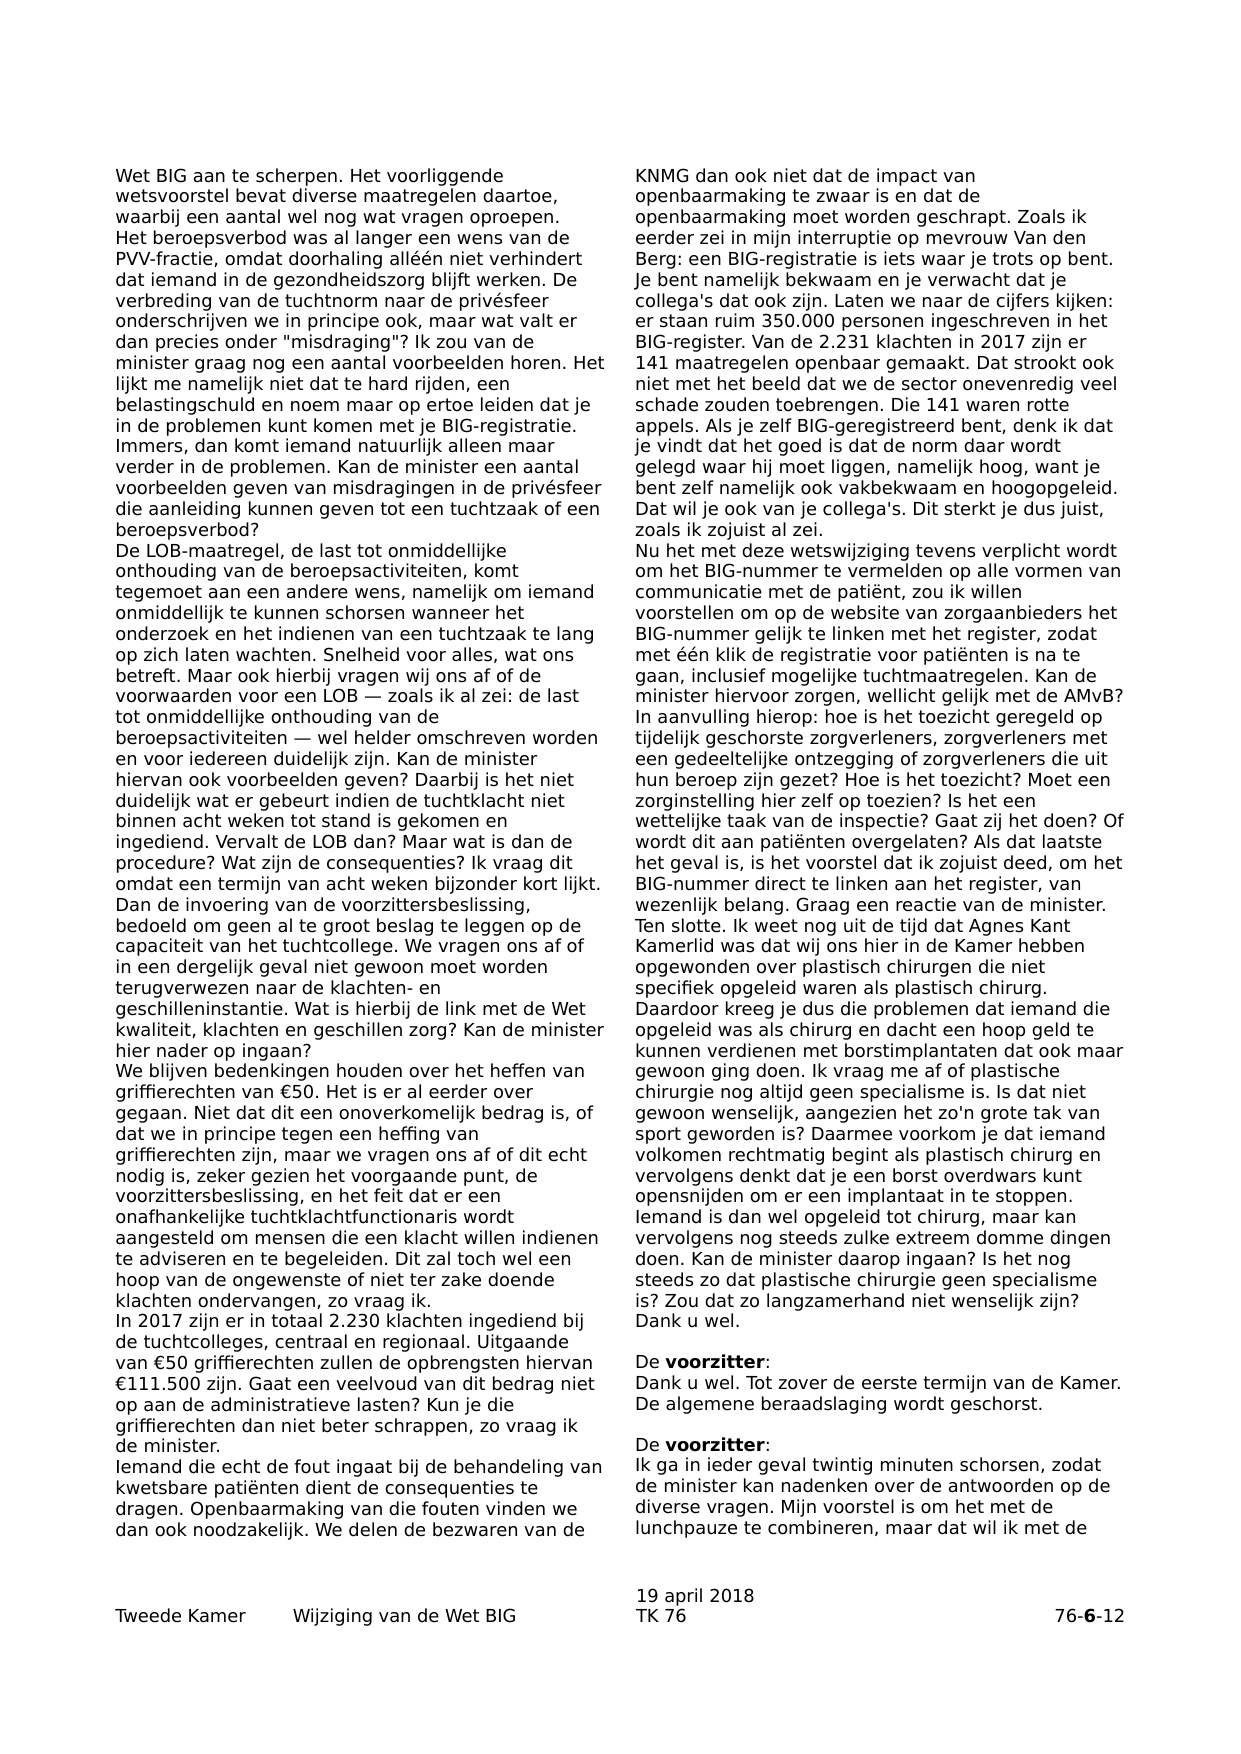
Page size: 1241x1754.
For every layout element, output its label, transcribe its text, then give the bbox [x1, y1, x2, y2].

text We blijven bedenkingen houden over het heffen van griffierechten van €50. Het is er al eerder over gegaan. Niet dat dit een onoverkomelijk bedrag is, of dat we in principe tegen een heffing van griffierechten zijn, maar we vragen ons af of dit echt nodig is, zeker gezien het voorgaande punt, de voorzittersbeslissing, en het feit dat er een onafhankelijke tuchtklachtfunctionaris wordt aangesteld om mensen die een klacht willen indienen te adviseren en te begeleiden. Dit zal toch wel een hoop van de ongewenste of niet ter zake doende klachten ondervangen, zo vraag ik. [115, 1061, 605, 1311]
text Wet BIG aan te scherpen. Het voorliggende wetsvoorstel bevat diverse maatregelen daartoe, waarbij een aantal wel nog wat vragen oproepen. [115, 165, 605, 228]
text De voorzitter: [635, 1352, 1125, 1373]
text In aanvulling hierop: hoe is het toezicht geregeld op tijdelijk geschorste zorgverleners, zorgverleners met een gedeeltelijke ontzegging of zorgverleners die uit hun beroep zijn gezet? Hoe is het toezicht? Moet een zorginstelling hier zelf op toezien? Is het een wettelijke taak van de inspectie? Gaat zij het doen? Of wordt dit aan patiënten overgelaten? Als dat laatste het geval is, is het voorstel dat ik zojuist deed, om het BIG-nummer direct te linken aan het register, van wezenlijk belang. Graag een reactie van de minister. [635, 707, 1125, 915]
text Dan de invoering van de voorzittersbeslissing, bedoeld om geen al te groot beslag te leggen op de capaciteit van het tuchtcollege. We vragen ons af of in een dergelijk geval niet gewoon moet worden terugverwezen naar de klachten- en geschilleninstantie. Wat is hierbij de link met de Wet kwaliteit, klachten en geschillen zorg? Kan de minister hier nader op ingaan? [115, 894, 605, 1061]
text Het beroepsverbod was al langer een wens van de PVV-fractie, omdat doorhaling alléén niet verhindert dat iemand in de gezondheidszorg blijft werken. De verbreding van de tuchtnorm naar de privésfeer onderschrijven we in principe ook, maar wat valt er dan precies onder "misdraging"? Ik zou van de minister graag nog een aantal voorbeelden horen. Het lijkt me namelijk niet dat te hard rijden, een belastingschuld en noem maar op ertoe leiden dat je in de problemen kunt komen met je BIG-registratie. Immers, dan komt iemand natuurlijk alleen maar verder in de problemen. Kan de minister een aantal voorbeelden geven van misdragingen in de privésfeer die aanleiding kunnen geven tot een tuchtzaak of een beroepsverbod? [115, 228, 605, 540]
text De algemene beraadslaging wordt geschorst. [635, 1393, 1125, 1414]
text Nu het met deze wetswijziging tevens verplicht wordt om het BIG-nummer te vermelden op alle vormen van communicatie met de patiënt, zou ik willen voorstellen om op de website van zorgaanbieders het BIG-nummer gelijk te linken met het register, zodat met één klik de registratie voor patiënten is na te gaan, inclusief mogelijke tuchtmaatregelen. Kan de minister hiervoor zorgen, wellicht gelijk met de AMvB? [635, 540, 1125, 707]
text Iemand die echt de fout ingaat bij de behandeling van kwetsbare patiënten dient de consequenties te dragen. Openbaarmaking van die fouten vinden we dan ook noodzakelijk. We delen de bezwaren van de [115, 1457, 605, 1540]
text KNMG dan ook niet dat de impact van openbaarmaking te zwaar is en dat de openbaarmaking moet worden geschrapt. Zoals ik eerder zei in mijn interruptie op mevrouw Van den Berg: een BIG-registratie is iets waar je trots op bent. Je bent namelijk bekwaam en je verwacht dat je collega's dat ook zijn. Laten we naar de cijfers kijken: er staan ruim 350.000 personen ingeschreven in het BIG-register. Van de 2.231 klachten in 2017 zijn er 141 maatregelen openbaar gemaakt. Dat strookt ook niet met het beeld dat we de sector onevenredig veel schade zouden toebrengen. Die 141 waren rotte appels. Als je zelf BIG-geregistreerd bent, denk ik dat je vindt dat het goed is dat de norm daar wordt gelegd waar hij moet liggen, namelijk hoog, want je bent zelf namelijk ook vakbekwaam en hoogopgeleid. Dat wil je ook van je collega's. Dit sterkt je dus juist, zoals ik zojuist al zei. [635, 165, 1125, 540]
text Ten slotte. Ik weet nog uit de tijd dat Agnes Kant Kamerlid was dat wij ons hier in de Kamer hebben opgewonden over plastisch chirurgen die niet specifiek opgeleid waren als plastisch chirurg. Daardoor kreeg je dus die problemen dat iemand die opgeleid was als chirurg en dacht een hoop geld te kunnen verdienen met borstimplantaten dat ook maar gewoon ging doen. Ik vraag me af of plastische chirurgie nog altijd geen specialisme is. Is dat niet gewoon wenselijk, aangezien het zo'n grote tak van sport geworden is? Daarmee voorkom je dat iemand volkomen rechtmatig begint als plastisch chirurg en vervolgens denkt dat je een borst overdwars kunt opensnijden om er een implantaat in te stoppen. Iemand is dan wel opgeleid tot chirurg, maar kan vervolgens nog steeds zulke extreem domme dingen doen. Kan de minister daarop ingaan? Is het nog steeds zo dat plastische chirurgie geen specialisme is? Zou dat zo langzamerhand niet wenselijk zijn? [635, 915, 1125, 1311]
text Dank u wel. Tot zover de eerste termijn van de Kamer. [635, 1373, 1125, 1393]
text De voorzitter: [635, 1434, 1125, 1455]
text Ik ga in ieder geval twintig minuten schorsen, zodat de minister kan nadenken over de antwoorden op de diverse vragen. Mijn voorstel is om het met de lunchpauze te combineren, maar dat wil ik met de [635, 1455, 1125, 1538]
text In 2017 zijn er in totaal 2.230 klachten ingediend bij de tuchtcolleges, centraal en regionaal. Uitgaande van €50 griffierechten zullen de opbrengsten hiervan €111.500 zijn. Gaat een veelvoud van dit bedrag niet op aan de administratieve lasten? Kun je die griffierechten dan niet beter schrappen, zo vraag ik de minister. [115, 1311, 605, 1457]
text Dank u wel. [635, 1311, 1125, 1332]
text De LOB-maatregel, de last tot onmiddellijke onthouding van de beroepsactiviteiten, komt tegemoet aan een andere wens, namelijk om iemand onmiddellijk te kunnen schorsen wanneer het onderzoek en het indienen van een tuchtzaak te lang op zich laten wachten. Snelheid voor alles, wat ons betreft. Maar ook hierbij vragen wij ons af of de voorwaarden voor een LOB — zoals ik al zei: de last tot onmiddellijke onthouding van de beroepsactiviteiten — wel helder omschreven worden en voor iedereen duidelijk zijn. Kan de minister hiervan ook voorbeelden geven? Daarbij is het niet duidelijk wat er gebeurt indien de tuchtklacht niet binnen acht weken tot stand is gekomen en ingediend. Vervalt de LOB dan? Maar wat is dan de procedure? Wat zijn de consequenties? Ik vraag dit omdat een termijn van acht weken bijzonder kort lijkt. [115, 540, 605, 894]
